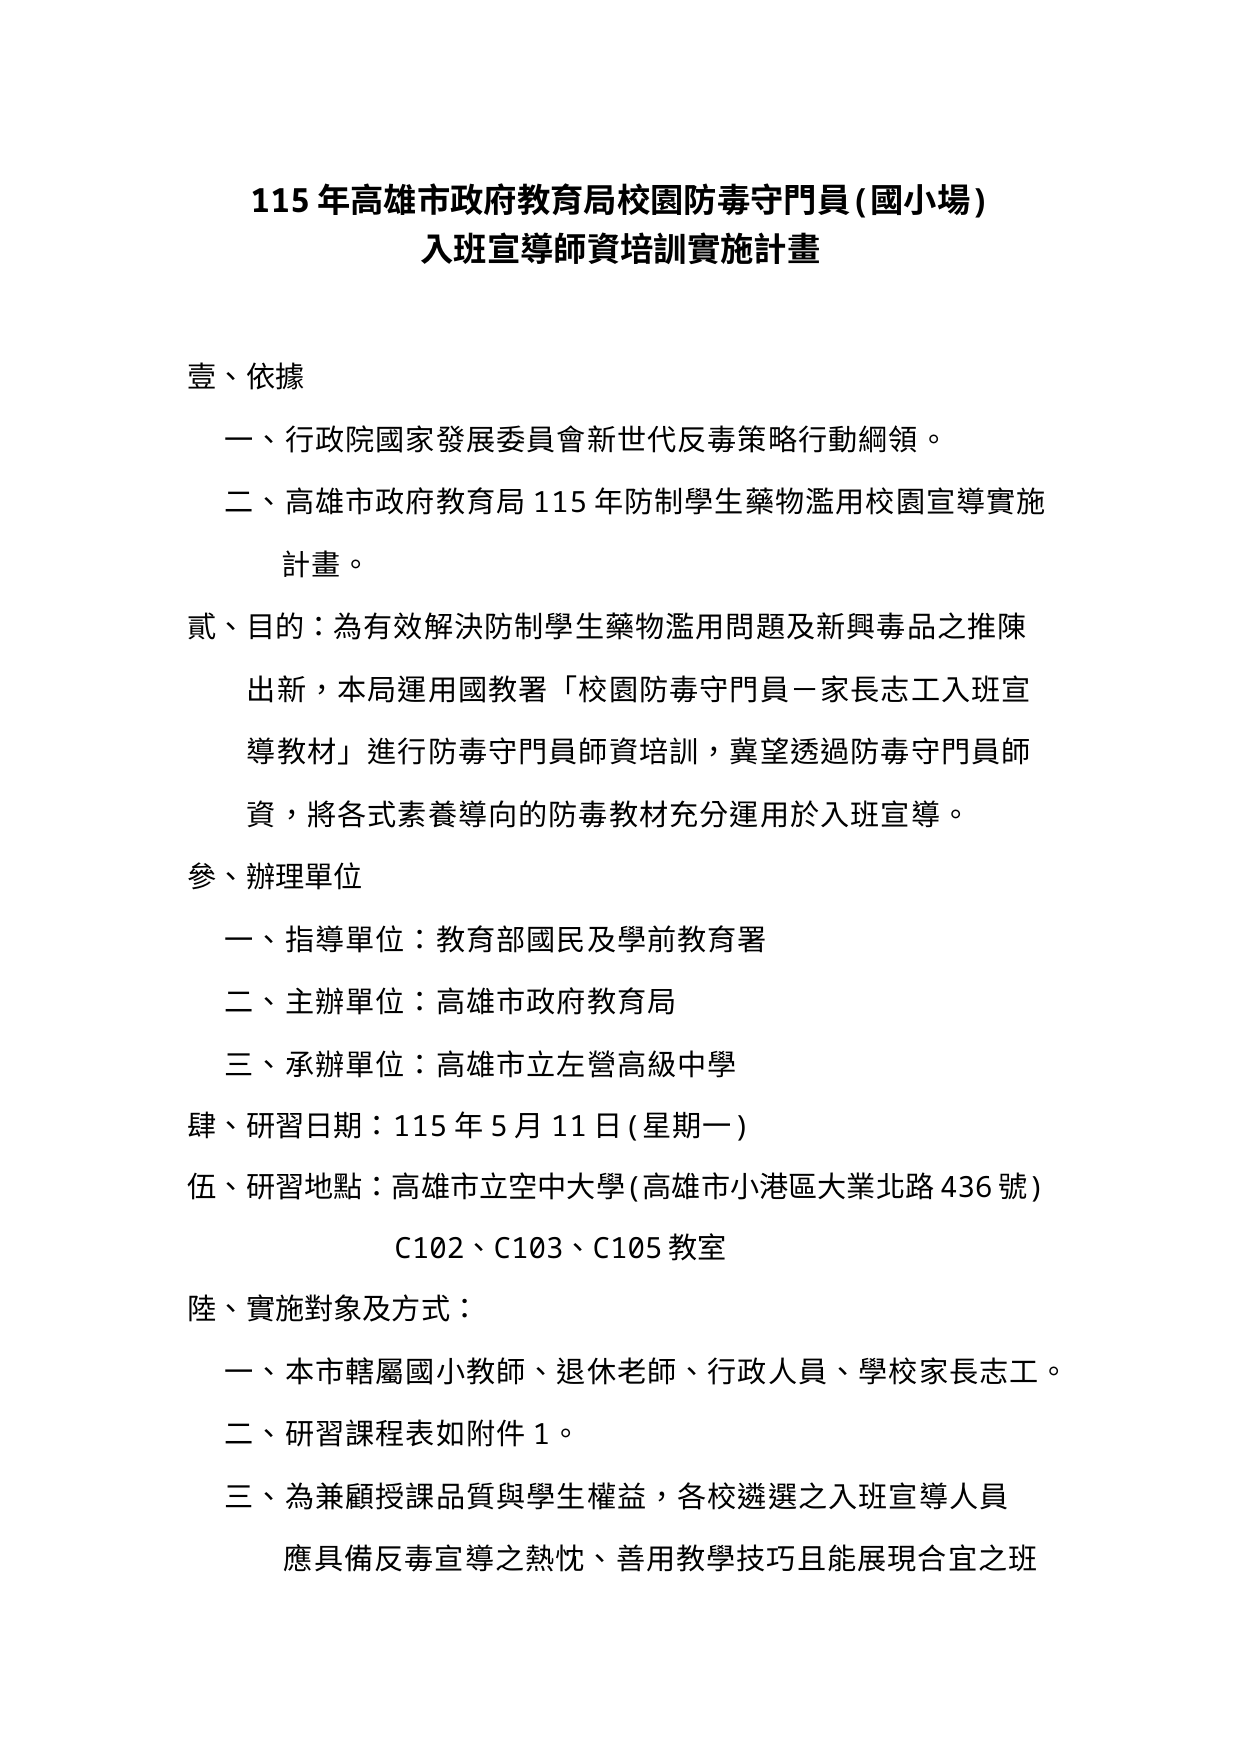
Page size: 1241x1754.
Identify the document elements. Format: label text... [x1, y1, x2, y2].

text 二、研習課程表如附件1。 [187, 1390, 1053, 1453]
text 伍、研習地點：高雄市立空中大學(高雄市小港區大業北路436號) [187, 1163, 1053, 1206]
text 一、本市轄屬國小教師、退休老師、行政人員、學校家長志工。 [187, 1328, 1053, 1390]
text C102、C103、C105教室 [394, 1224, 1053, 1267]
text 肆、研習日期：115年5月11日(星期一) [187, 1102, 1053, 1144]
text 三、承辦單位：高雄市立左營高級中學 [187, 1021, 1053, 1083]
text 二、主辦單位：高雄市政府教育局 [187, 958, 1053, 1021]
text 115年高雄市政府教育局校園防毒守門員(國小場) [187, 174, 1053, 223]
text 貳、目的：為有效解決防制學生藥物濫用問題及新興毒品之推陳出新，本局運用國教署「校園防毒守門員－家長志工入班宣導教材」進行防毒守門員師資培訓，冀望透過防毒守門員師資，將各式素養導向的防毒教材充分運用於入班宣導。 [187, 583, 1044, 833]
text 三、為兼顧授課品質與學生權益，各校遴選之入班宣導人員 應具備反毒宣導之熱忱、善用教學技巧且能展現合宜之班 [187, 1453, 1053, 1578]
text 一、行政院國家發展委員會新世代反毒策略行動綱領。 [187, 396, 1053, 458]
text 二、高雄市政府教育局115年防制學生藥物濫用校園宣導實施計畫。 [187, 458, 1053, 583]
text 陸、實施對象及方式： [187, 1286, 1053, 1328]
text 參、辦理單位 [187, 833, 1053, 896]
text 壹、依據 [187, 333, 1053, 396]
text 一、指導單位：教育部國民及學前教育署 [187, 896, 1053, 958]
text 入班宣導師資培訓實施計畫 [187, 223, 1053, 271]
